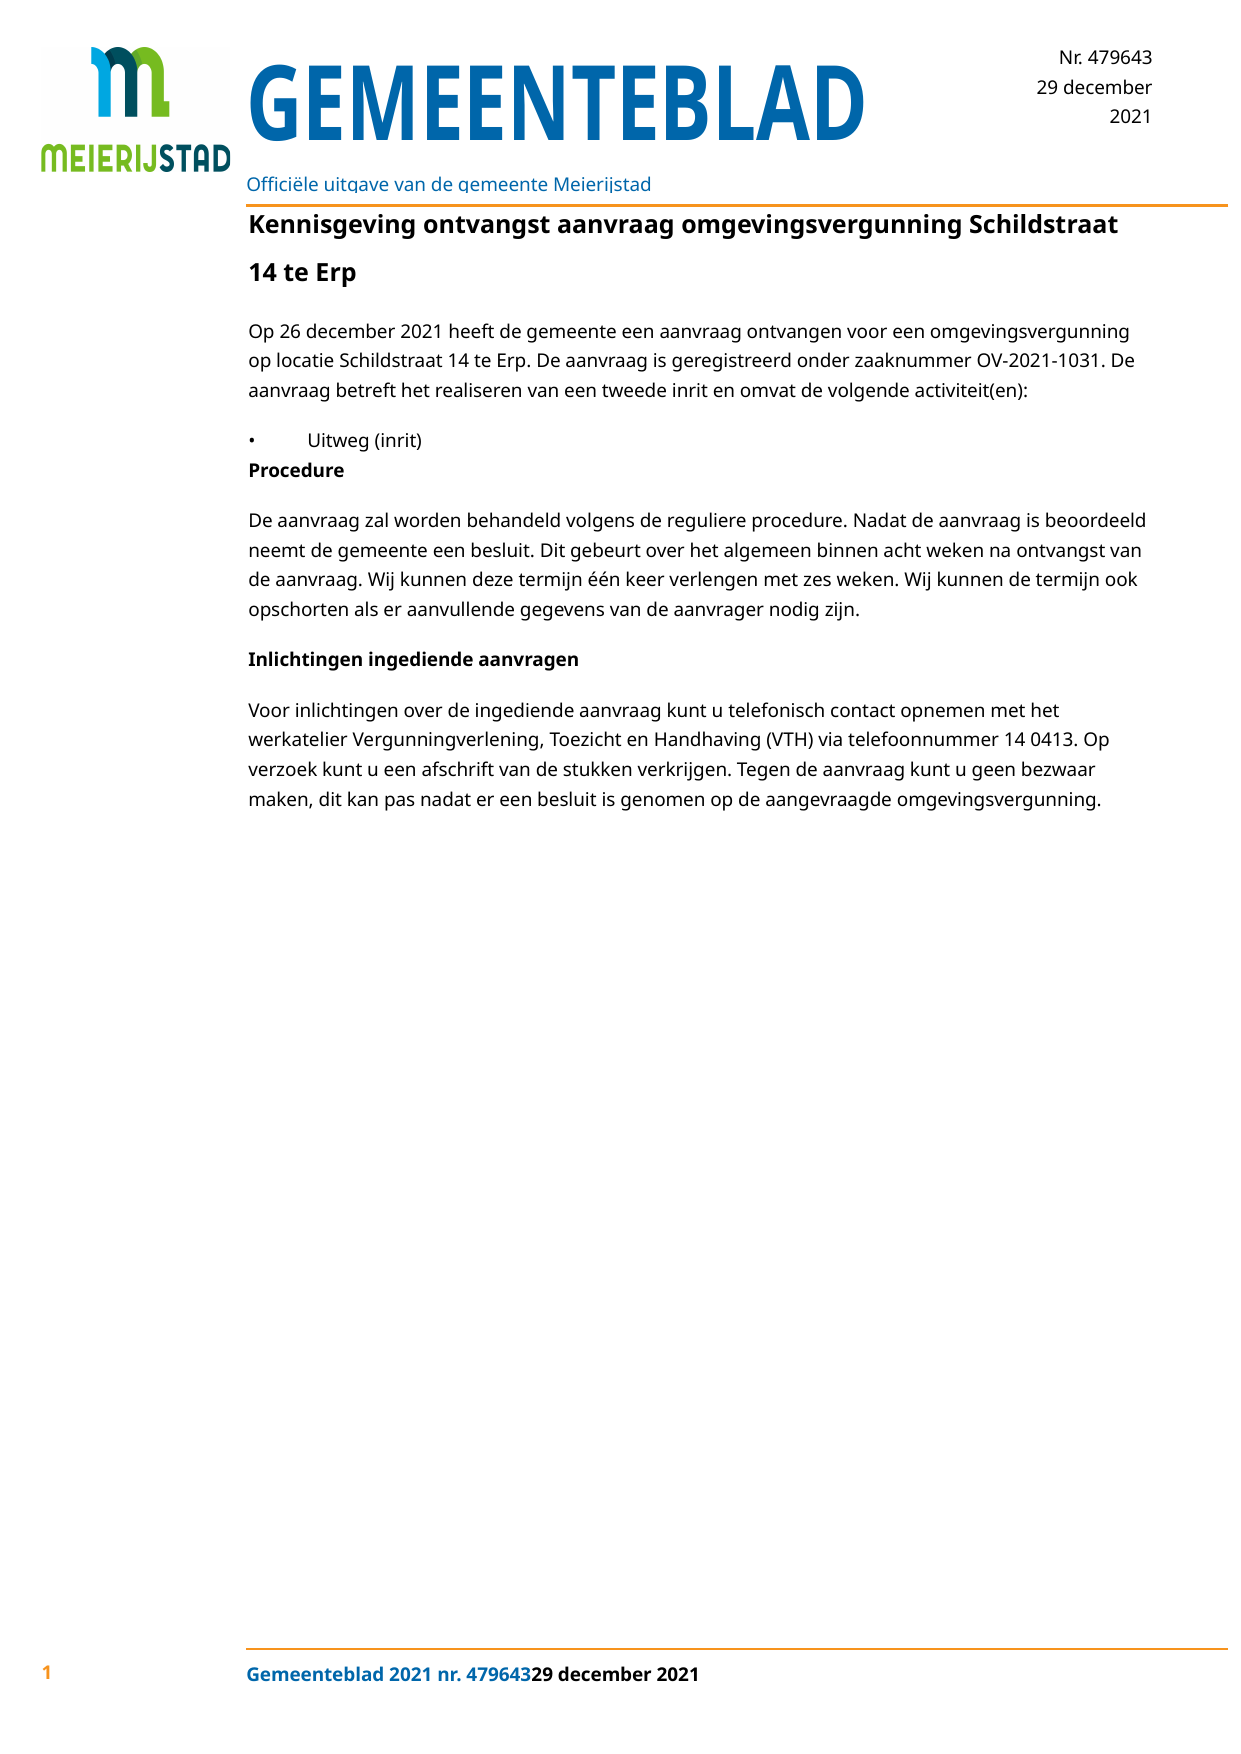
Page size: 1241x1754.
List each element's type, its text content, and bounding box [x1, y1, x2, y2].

picture [41, 47, 231, 172]
text Procedure [248, 457, 1152, 483]
text Kennisgeving ontvangst aanvraag omgevingsvergunning Schildstraat 14 te Erp [248, 207, 1152, 288]
list Uitweg (inrit) [248, 427, 1152, 453]
text Op 26 december 2021 heeft de gemeente een aanvraag ontvangen voor een omgevingsvergunning op locatie Schildstraat 14 te Erp. De aanvraag is geregistreerd onder zaaknummer OV-2021-1031. De aanvraag betreft het realiseren van een tweede inrit en omvat de volgende activiteit(en): [248, 318, 1152, 403]
text De aanvraag zal worden behandeld volgens de reguliere procedure. Nadat de aanvraag is beoordeeld neemt de gemeente een besluit. Dit gebeurt over het algemeen binnen acht weken na ontvangst van de aanvraag. Wij kunnen deze termijn één keer verlengen met zes weken. Wij kunnen de termijn ook opschorten als er aanvullende gegevens van de aanvrager nodig zijn. [248, 507, 1152, 622]
text Voor inlichtingen over de ingediende aanvraag kunt u telefonisch contact opnemen met het werkatelier Vergunningverlening, Toezicht en Handhaving (VTH) via telefoonnummer 14 0413. Op verzoek kunt u een afschrift van de stukken verkrijgen. Tegen de aanvraag kunt u geen bezwaar maken, dit kan pas nadat er een besluit is genomen op de aangevraagde omgevingsvergunning. [248, 697, 1152, 812]
text Inlichtingen ingediende aanvragen [248, 647, 1152, 672]
